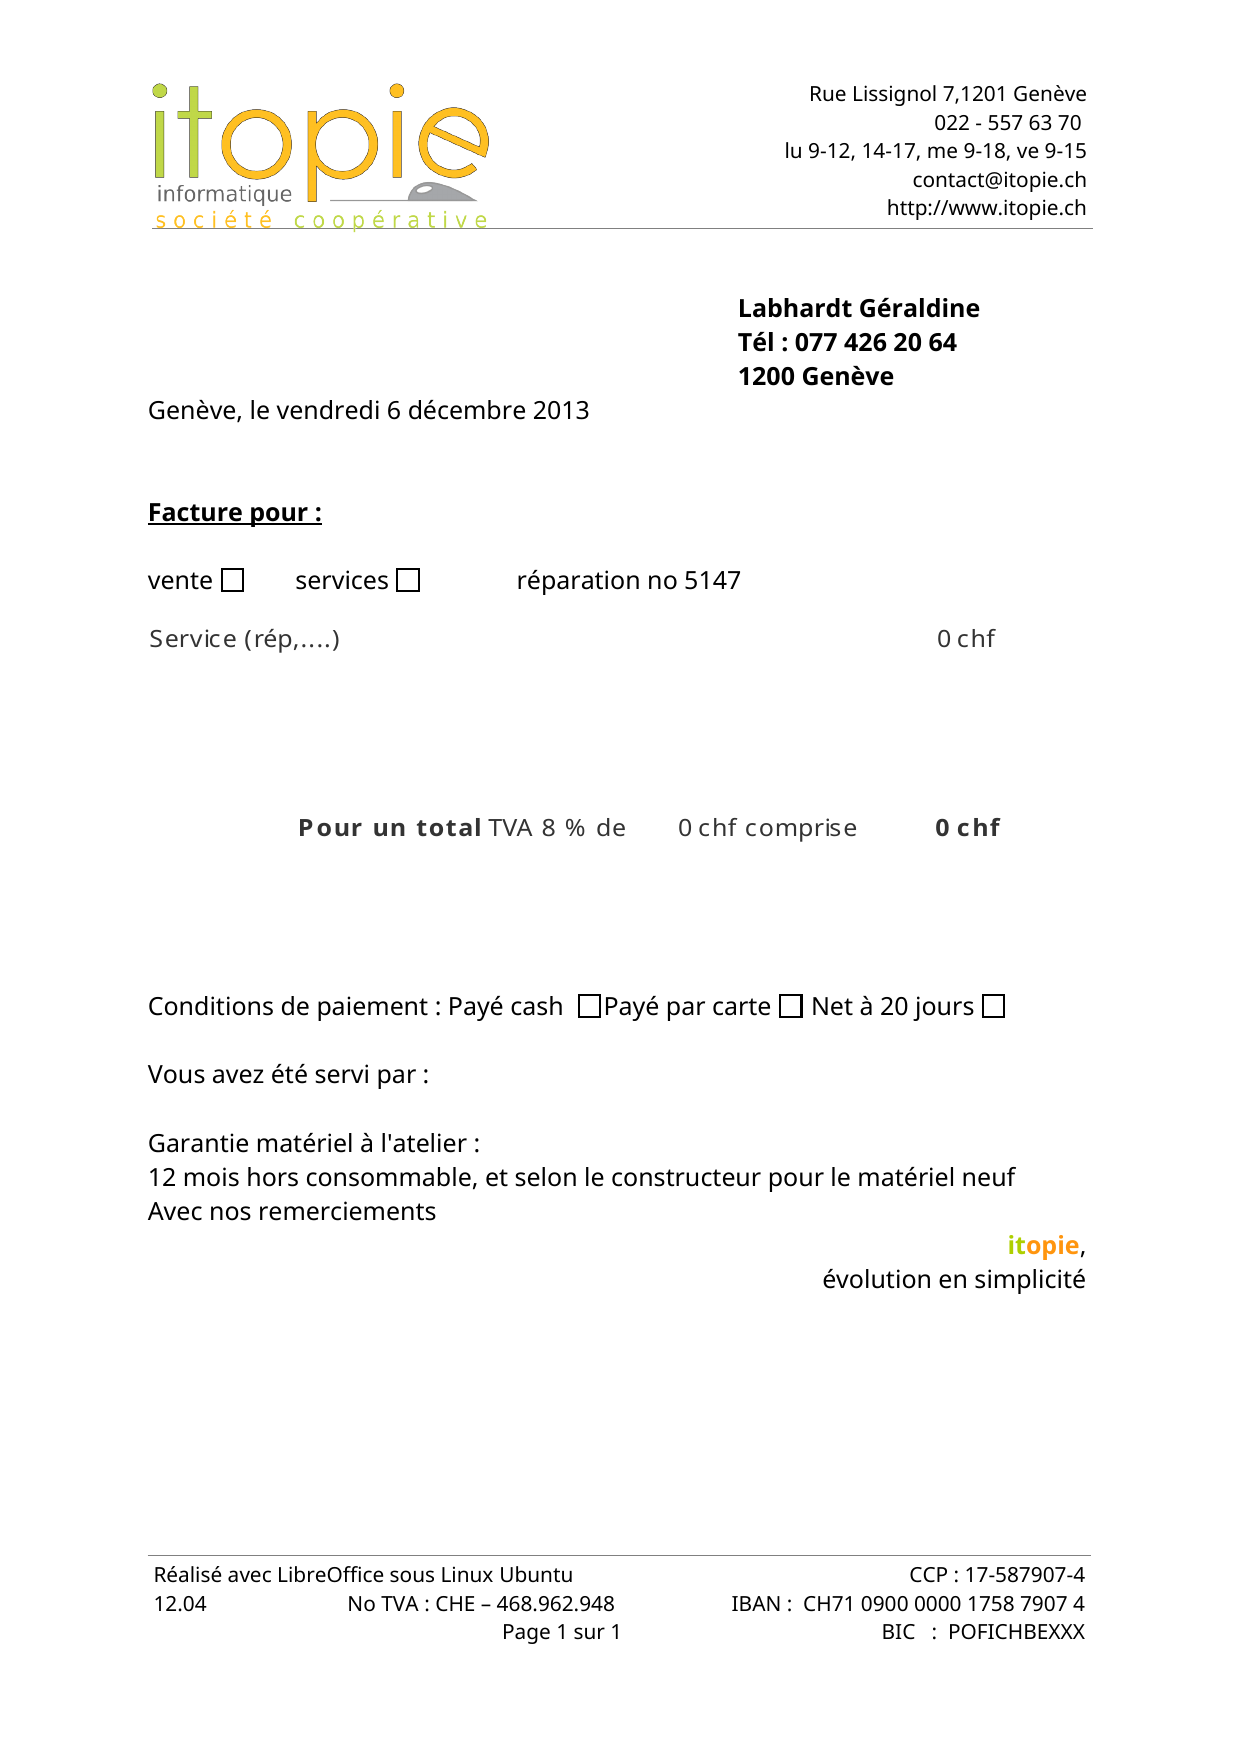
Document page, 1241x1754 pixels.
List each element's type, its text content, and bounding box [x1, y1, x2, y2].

text Garantie matériel à l'atelier : [148, 1125, 1093, 1159]
picture [138, 72, 500, 244]
text 12 mois hors consommable, et selon le constructeur pour le matériel neuf [148, 1159, 1093, 1193]
text Vous avez été servi par : [148, 1057, 1093, 1091]
text Genève, le vendredi 6 décembre 2013 [148, 392, 1093, 427]
text Facture pour : [148, 495, 1093, 529]
text évolution en simplicité [148, 1262, 1093, 1296]
text 1200 Genève [148, 358, 1093, 392]
text vente services réparation no 5147 [148, 563, 1093, 597]
text Conditions de paiement : Payé cash Payé par carte Net à 20 jours [148, 989, 1093, 1023]
text Avec nos remerciements [148, 1193, 1093, 1227]
text Labhardt Géraldine [148, 290, 1093, 324]
text itopie, [148, 1227, 1093, 1262]
text Tél : 077 426 20 64 [148, 324, 1093, 358]
